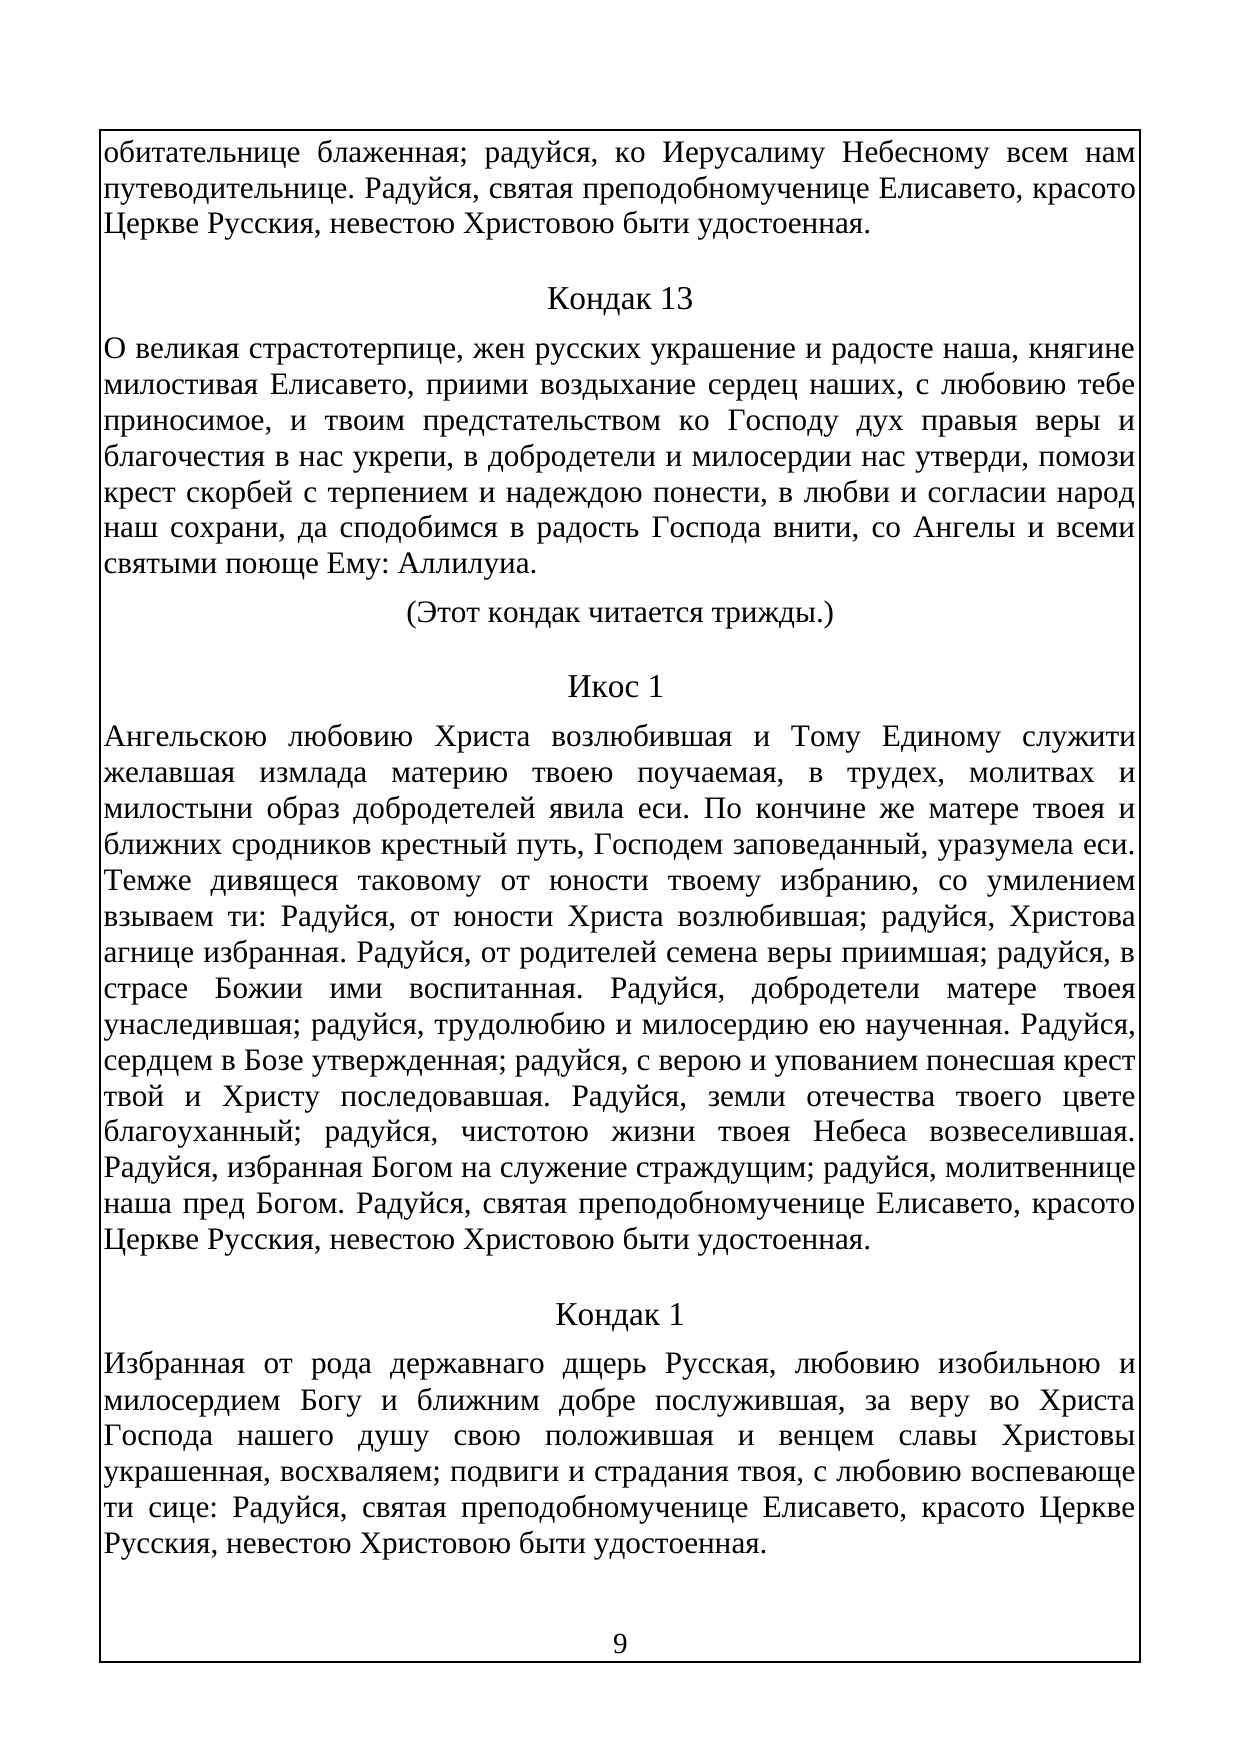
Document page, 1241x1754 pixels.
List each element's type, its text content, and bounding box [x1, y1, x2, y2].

subtitle Икос 1 [103, 667, 1137, 705]
text Избранная от рода державнаго дщерь Русская, любовию изобильною и милосердием Богу и ближним добре послужившая, за веру во Христа Господа нашего душу свою положившая и венцем славы Христовы украшенная, восхваляем; подвиги и страдания твоя, с любовию воспевающе ти сице: Радуйся, святая преподобномученице Елисавето, красото Церкве Русския, невестою Христовою быти удостоенная. [103, 1345, 1137, 1560]
text (Этот кондак читается трижды.) [103, 593, 1137, 629]
subtitle Кондак 13 [103, 278, 1137, 317]
subtitle Кондак 1 [103, 1294, 1137, 1332]
text О великая страстотерпице, жен русских украшение и радосте наша, княгине милостивая Елисавето, приими воздыхание сердец наших, с любовию тебе приносимое, и твоим предстательством ко Господу дух правыя веры и благочестия в нас укрепи, в добродетели и милосердии нас утверди, помози крест скорбей с терпением и надеждою понести, в любви и согласии народ наш сохрани, да сподобимся в радость Господа внити, со Ангелы и всеми святыми поюще Ему: Аллилуиа. [103, 329, 1137, 581]
text Ангельскою любовию Христа возлюбившая и Тому Единому служити желавшая измлада материю твоею поучаемая, в трудех, молитвах и милостыни образ добродетелей явила еси. По кончине же матере твоея и ближних сродников крестный путь, Господем заповеданный, уразумела еси. Темже дивящеся таковому от юности твоему избранию, со умилением взываем ти: Радуйся, от юности Христа возлюбившая; радуйся, Христова агнице избранная. Радуйся, от родителей семена веры приимшая; радуйся, в страсе Божии ими воспитанная. Радуйся, добродетели матере твоея унаследившая; радуйся, трудолюбию и милосердию ею наученная. Радуйся, сердцем в Бозе утвержденная; радуйся, с верою и упованием понесшая крест твой и Христу последовавшая. Радуйся, земли отечества твоего цвете благоуханный; радуйся, чистотою жизни твоея Небеса возвеселившая. Радуйся, избранная Богом на служение страждущим; радуйся, молитвеннице наша пред Богом. Радуйся, святая преподобномученице Елисавето, красото Церкве Русския, невестою Христовою быти удостоенная. [103, 717, 1137, 1256]
text обитательнице блаженная; радуйся, ко Иерусалиму Небесному всем нам путеводительнице. Радуйся, святая преподобномученице Елисавето, красото Церкве Русския, невестою Христовою быти удостоенная. [103, 133, 1137, 241]
